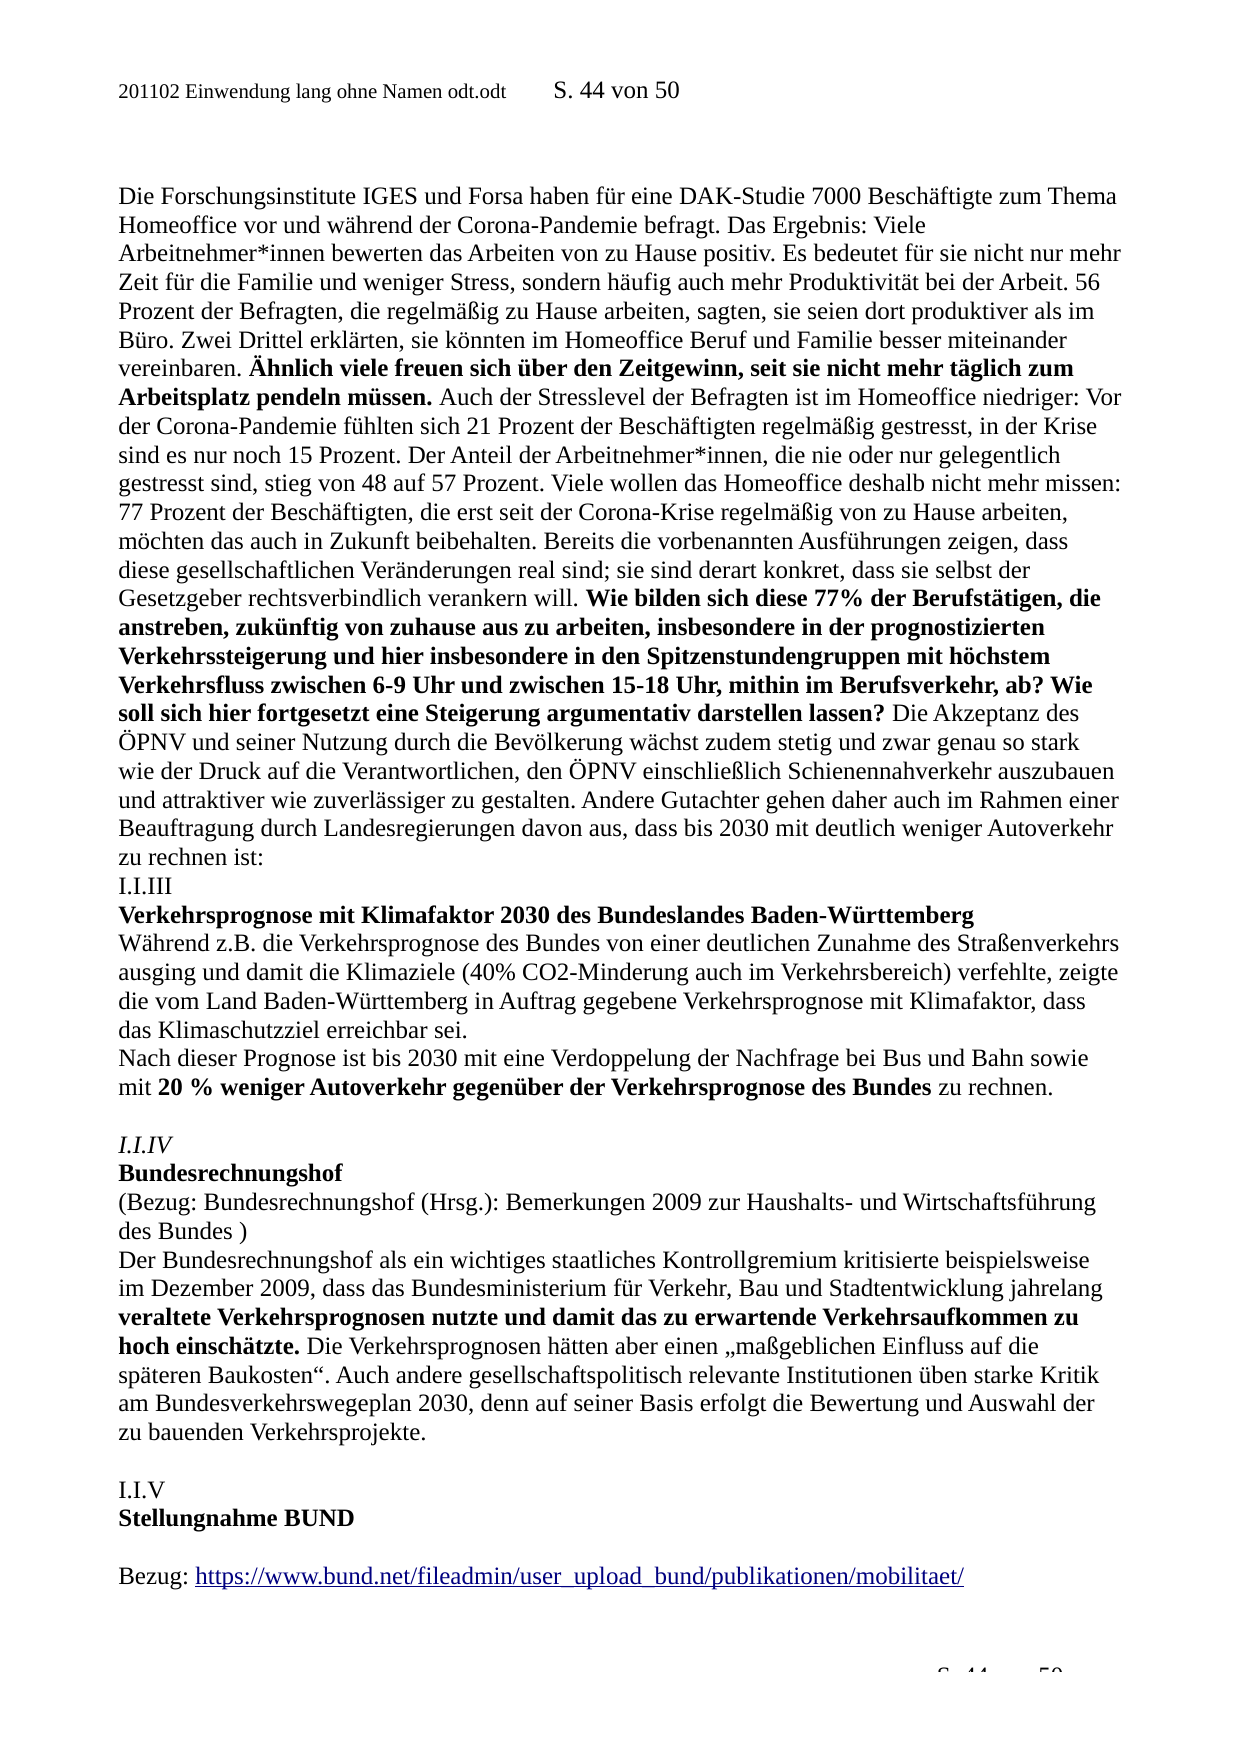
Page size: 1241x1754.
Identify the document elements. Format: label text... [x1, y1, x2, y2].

text I.I.IV [118, 1130, 1122, 1158]
text Bundesrechnungshof [118, 1158, 1122, 1187]
text Der Bundesrechnungshof als ein wichtiges staatliches Kontrollgremium kritisierte beispielsweise im Dezember 2009, dass das Bundesministerium für Verkehr, Bau und Stadtentwicklung jahrelang veraltete Verkehrsprognosen nutzte und damit das zu erwartende Verkehrsaufkommen zu hoch einschätzte. Die Verkehrsprognosen hätten aber einen „maßgeblichen Einfluss auf die späteren Baukosten“. Auch andere gesellschaftspolitisch relevante Institutionen üben starke Kritik am Bundesverkehrswegeplan 2030, denn auf seiner Basis erfolgt die Bewertung und Auswahl der zu bauenden Verkehrsprojekte. [118, 1245, 1122, 1446]
text (Bezug: Bundesrechnungshof (Hrsg.): Bemerkungen 2009 zur Haushalts- und Wirtschaftsführung des Bundes ) [118, 1187, 1122, 1245]
text Nach dieser Prognose ist bis 2030 mit eine Verdoppelung der Nachfrage bei Bus und Bahn sowie mit 20 % weniger Autoverkehr gegenüber der Verkehrsprognose des Bundes zu rechnen. [118, 1043, 1122, 1101]
text Bezug: https://www.bund.net/fileadmin/user_upload_bund/publikationen/mobilitaet/ [118, 1532, 1122, 1590]
text I.I.V [118, 1475, 1122, 1503]
text I.I.III [118, 871, 1122, 900]
text Verkehrsprognose mit Klimafaktor 2030 des Bundeslandes Baden-Württemberg [118, 900, 1122, 928]
text Die Forschungsinstitute IGES und Forsa haben für eine DAK-Studie 7000 Beschäftigte zum Thema Homeoffice vor und während der Corona-Pandemie befragt. Das Ergebnis: Viele Arbeitnehmer*innen bewerten das Arbeiten von zu Hause positiv. Es bedeutet für sie nicht nur mehr Zeit für die Familie und weniger Stress, sondern häufig auch mehr Produktivität bei der Arbeit. 56 Prozent der Befragten, die regelmäßig zu Hause arbeiten, sagten, sie seien dort produktiver als im Büro. Zwei Drittel erklärten, sie könnten im Homeoffice Beruf und Familie besser miteinander vereinbaren. Ähnlich viele freuen sich über den Zeitgewinn, seit sie nicht mehr täglich zum Arbeitsplatz pendeln müssen. Auch der Stresslevel der Befragten ist im Homeoffice niedriger: Vor der Corona-Pandemie fühlten sich 21 Prozent der Beschäftigten regelmäßig gestresst, in der Krise sind es nur noch 15 Prozent. Der Anteil der Arbeitnehmer*innen, die nie oder nur gelegentlich gestresst sind, stieg von 48 auf 57 Prozent. Viele wollen das Homeoffice deshalb nicht mehr missen: 77 Prozent der Beschäftigten, die erst seit der Corona-Krise regelmäßig von zu Hause arbeiten, möchten das auch in Zukunft beibehalten. Bereits die vorbenannten Ausführungen zeigen, dass diese gesellschaftlichen Veränderungen real sind; sie sind derart konkret, dass sie selbst der Gesetzgeber rechtsverbindlich verankern will. Wie bilden sich diese 77% der Berufstätigen, die anstreben, zukünftig von zuhause aus zu arbeiten, insbesondere in der prognostizierten Verkehrssteigerung und hier insbesondere in den Spitzenstundengruppen mit höchstem Verkehrsfluss zwischen 6-9 Uhr und zwischen 15-18 Uhr, mithin im Berufsverkehr, ab? Wie soll sich hier fortgesetzt eine Steigerung argumentativ darstellen lassen? Die Akzeptanz des ÖPNV und seiner Nutzung durch die Bevölkerung wächst zudem stetig und zwar genau so stark wie der Druck auf die Verantwortlichen, den ÖPNV einschließlich Schienennahverkehr auszubauen und attraktiver wie zuverlässiger zu gestalten. Andere Gutachter gehen daher auch im Rahmen einer Beauftragung durch Landesregierungen davon aus, dass bis 2030 mit deutlich weniger Autoverkehr zu rechnen ist: [118, 181, 1122, 871]
text Während z.B. die Verkehrsprognose des Bundes von einer deutlichen Zunahme des Straßenverkehrs ausging und damit die Klimaziele (40% CO2-Minderung auch im Verkehrsbereich) verfehlte, zeigte die vom Land Baden-Württemberg in Auftrag gegebene Verkehrsprognose mit Klimafaktor, dass das Klimaschutzziel erreichbar sei. [118, 928, 1122, 1043]
text Stellungnahme BUND [118, 1503, 1122, 1532]
